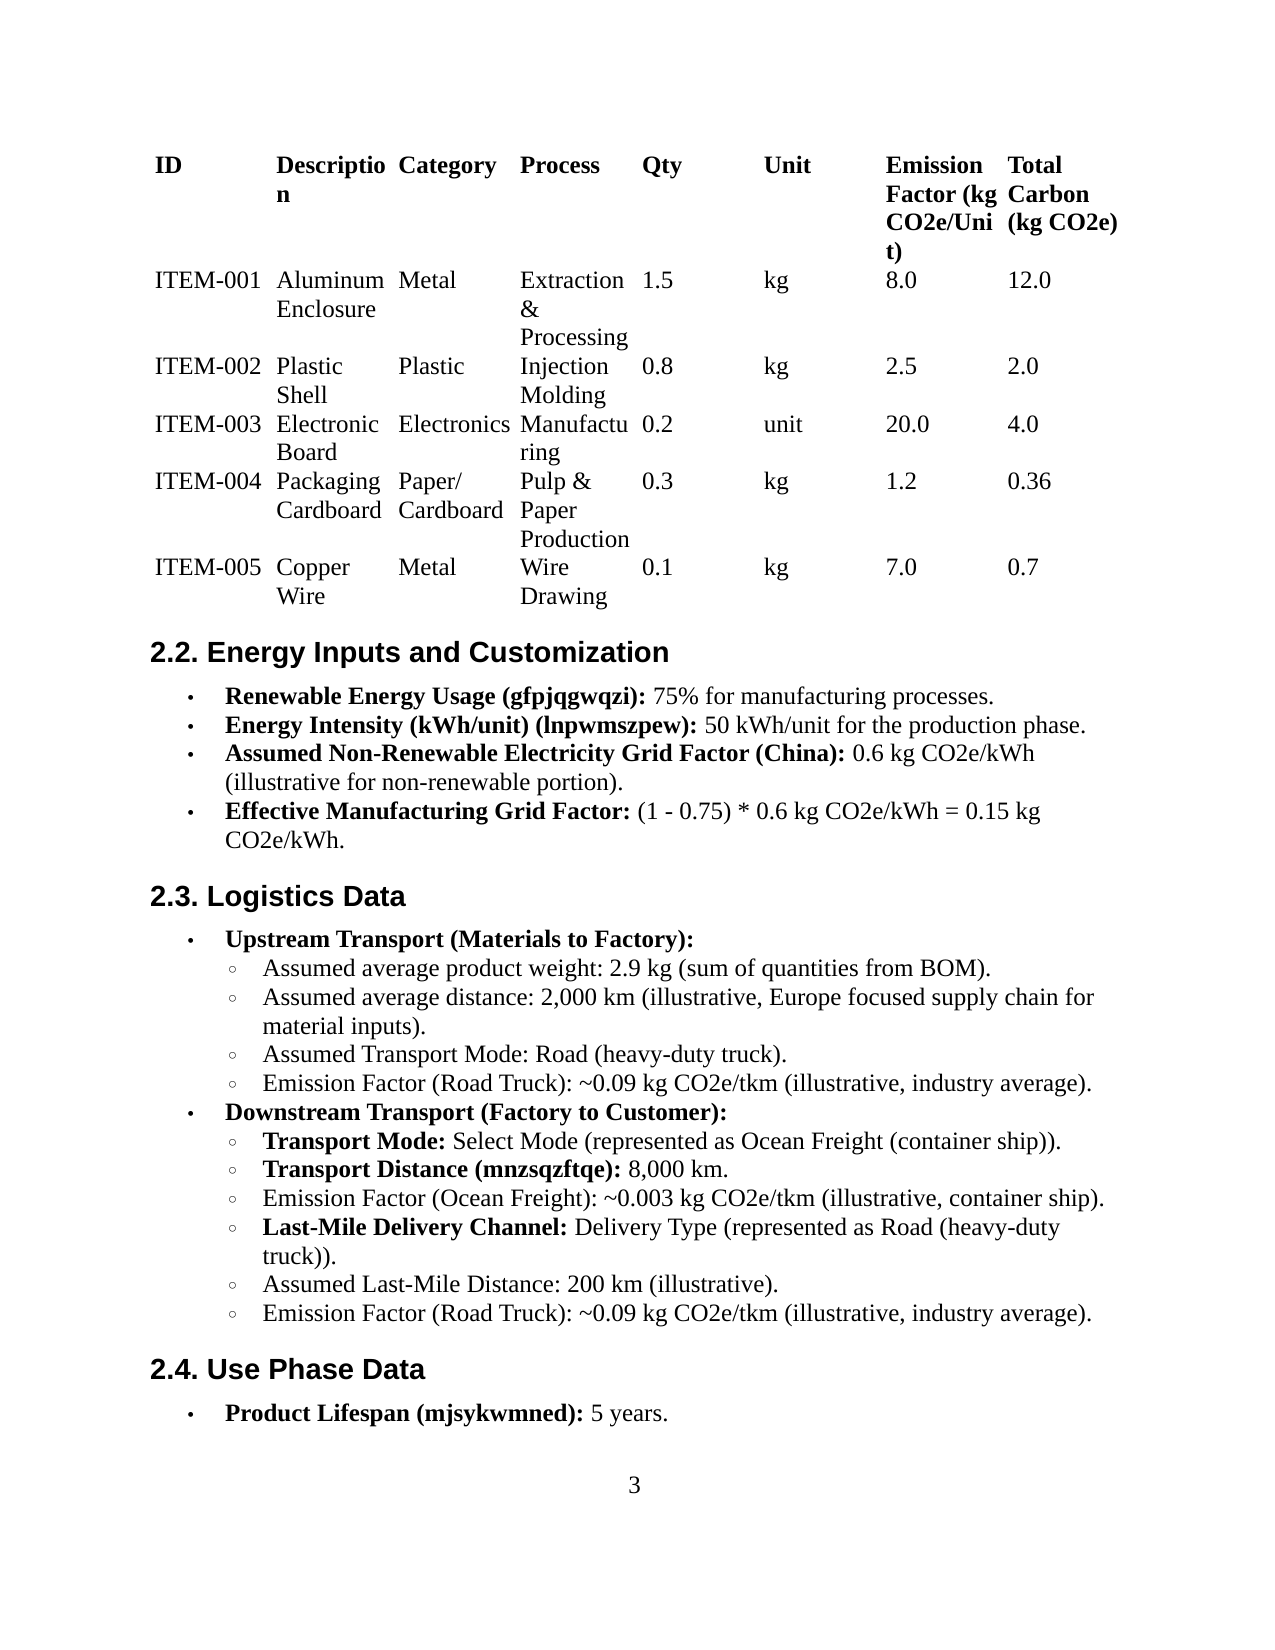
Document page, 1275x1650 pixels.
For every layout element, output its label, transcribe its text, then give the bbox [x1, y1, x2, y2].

table_cell 1.5 [638, 265, 759, 351]
list Energy Intensity (kWh/unit) (lnpwmszpew): 50 kWh/unit for the production phase. [187, 710, 1125, 738]
table_cell Plastic Shell [272, 351, 394, 409]
table_cell 0.8 [638, 351, 759, 409]
table_cell 2.5 [881, 351, 1003, 409]
table_cell Extraction & Processing [516, 265, 637, 351]
table_header Qty [638, 150, 759, 265]
table_cell Electronics [394, 409, 516, 466]
table_header Unit [759, 150, 881, 265]
list Emission Factor (Ocean Freight): ~0.003 kg CO2e/tkm (illustrative, container ship). [225, 1183, 1125, 1212]
table_cell Pulp & Paper Production [516, 466, 637, 552]
table_cell Injection Molding [516, 351, 637, 409]
list Assumed average product weight: 2.9 kg (sum of quantities from BOM). [225, 953, 1125, 982]
subtitle 2.3. Logistics Data [150, 878, 1125, 912]
table_cell 7.0 [881, 553, 1003, 610]
table_header Emission Factor (kg CO2e/Unit) [881, 150, 1003, 265]
subtitle 2.2. Energy Inputs and Customization [150, 635, 1125, 668]
table_cell Packaging Cardboard [272, 466, 394, 552]
table_cell Electronic Board [272, 409, 394, 466]
table_cell unit [759, 409, 881, 466]
table_cell Copper Wire [272, 553, 394, 610]
table_cell kg [759, 351, 881, 409]
table_cell Metal [394, 265, 516, 351]
list Product Lifespan (mjsykwmned): 5 years. [187, 1398, 1125, 1427]
table_cell 0.1 [638, 553, 759, 610]
list Assumed Transport Mode: Road (heavy-duty truck). [225, 1039, 1125, 1068]
table_header Category [394, 150, 516, 265]
list Last-Mile Delivery Channel: Delivery Type (represented as Road (heavy-duty truck)). [225, 1212, 1125, 1269]
table_cell 1.2 [881, 466, 1003, 552]
list Assumed average distance: 2,000 km (illustrative, Europe focused supply chain for material inputs). [225, 982, 1125, 1039]
list Upstream Transport (Materials to Factory): [187, 924, 1125, 953]
list Renewable Energy Usage (gfpjqgwqzi): 75% for manufacturing processes. [187, 681, 1125, 710]
table_cell Manufacturing [516, 409, 637, 466]
table_cell 12.0 [1003, 265, 1125, 351]
table_header Description [272, 150, 394, 265]
table_cell 0.2 [638, 409, 759, 466]
subtitle 2.4. Use Phase Data [150, 1352, 1125, 1386]
table_cell 20.0 [881, 409, 1003, 466]
list Emission Factor (Road Truck): ~0.09 kg CO2e/tkm (illustrative, industry average). [225, 1298, 1125, 1327]
list Transport Distance (mnzsqzftqe): 8,000 km. [225, 1154, 1125, 1183]
table_cell 2.0 [1003, 351, 1125, 409]
list Assumed Last-Mile Distance: 200 km (illustrative). [225, 1269, 1125, 1298]
table_header ID [150, 150, 272, 265]
table_header Process [516, 150, 637, 265]
table_cell Aluminum Enclosure [272, 265, 394, 351]
table_cell 8.0 [881, 265, 1003, 351]
table_cell ITEM-005 [150, 553, 272, 610]
list Transport Mode: Select Mode (represented as Ocean Freight (container ship)). [225, 1126, 1125, 1154]
table_cell kg [759, 265, 881, 351]
table_cell ITEM-002 [150, 351, 272, 409]
table_cell 4.0 [1003, 409, 1125, 466]
table_cell Paper/Cardboard [394, 466, 516, 552]
table_cell Wire Drawing [516, 553, 637, 610]
table_cell Metal [394, 553, 516, 610]
table_cell 0.36 [1003, 466, 1125, 552]
table_cell kg [759, 553, 881, 610]
list Effective Manufacturing Grid Factor: (1 - 0.75) * 0.6 kg CO2e/kWh = 0.15 kg CO2e/kWh. [187, 796, 1125, 853]
table_header Total Carbon (kg CO2e) [1003, 150, 1125, 265]
list Assumed Non-Renewable Electricity Grid Factor (China): 0.6 kg CO2e/kWh (illustrative for non-renewable portion). [187, 738, 1125, 796]
list Downstream Transport (Factory to Customer): [187, 1097, 1125, 1126]
list Emission Factor (Road Truck): ~0.09 kg CO2e/tkm (illustrative, industry average). [225, 1068, 1125, 1097]
table_cell Plastic [394, 351, 516, 409]
table_cell 0.3 [638, 466, 759, 552]
table_cell ITEM-003 [150, 409, 272, 466]
table_cell 0.7 [1003, 553, 1125, 610]
table_cell ITEM-004 [150, 466, 272, 552]
table_cell ITEM-001 [150, 265, 272, 351]
table_cell kg [759, 466, 881, 552]
